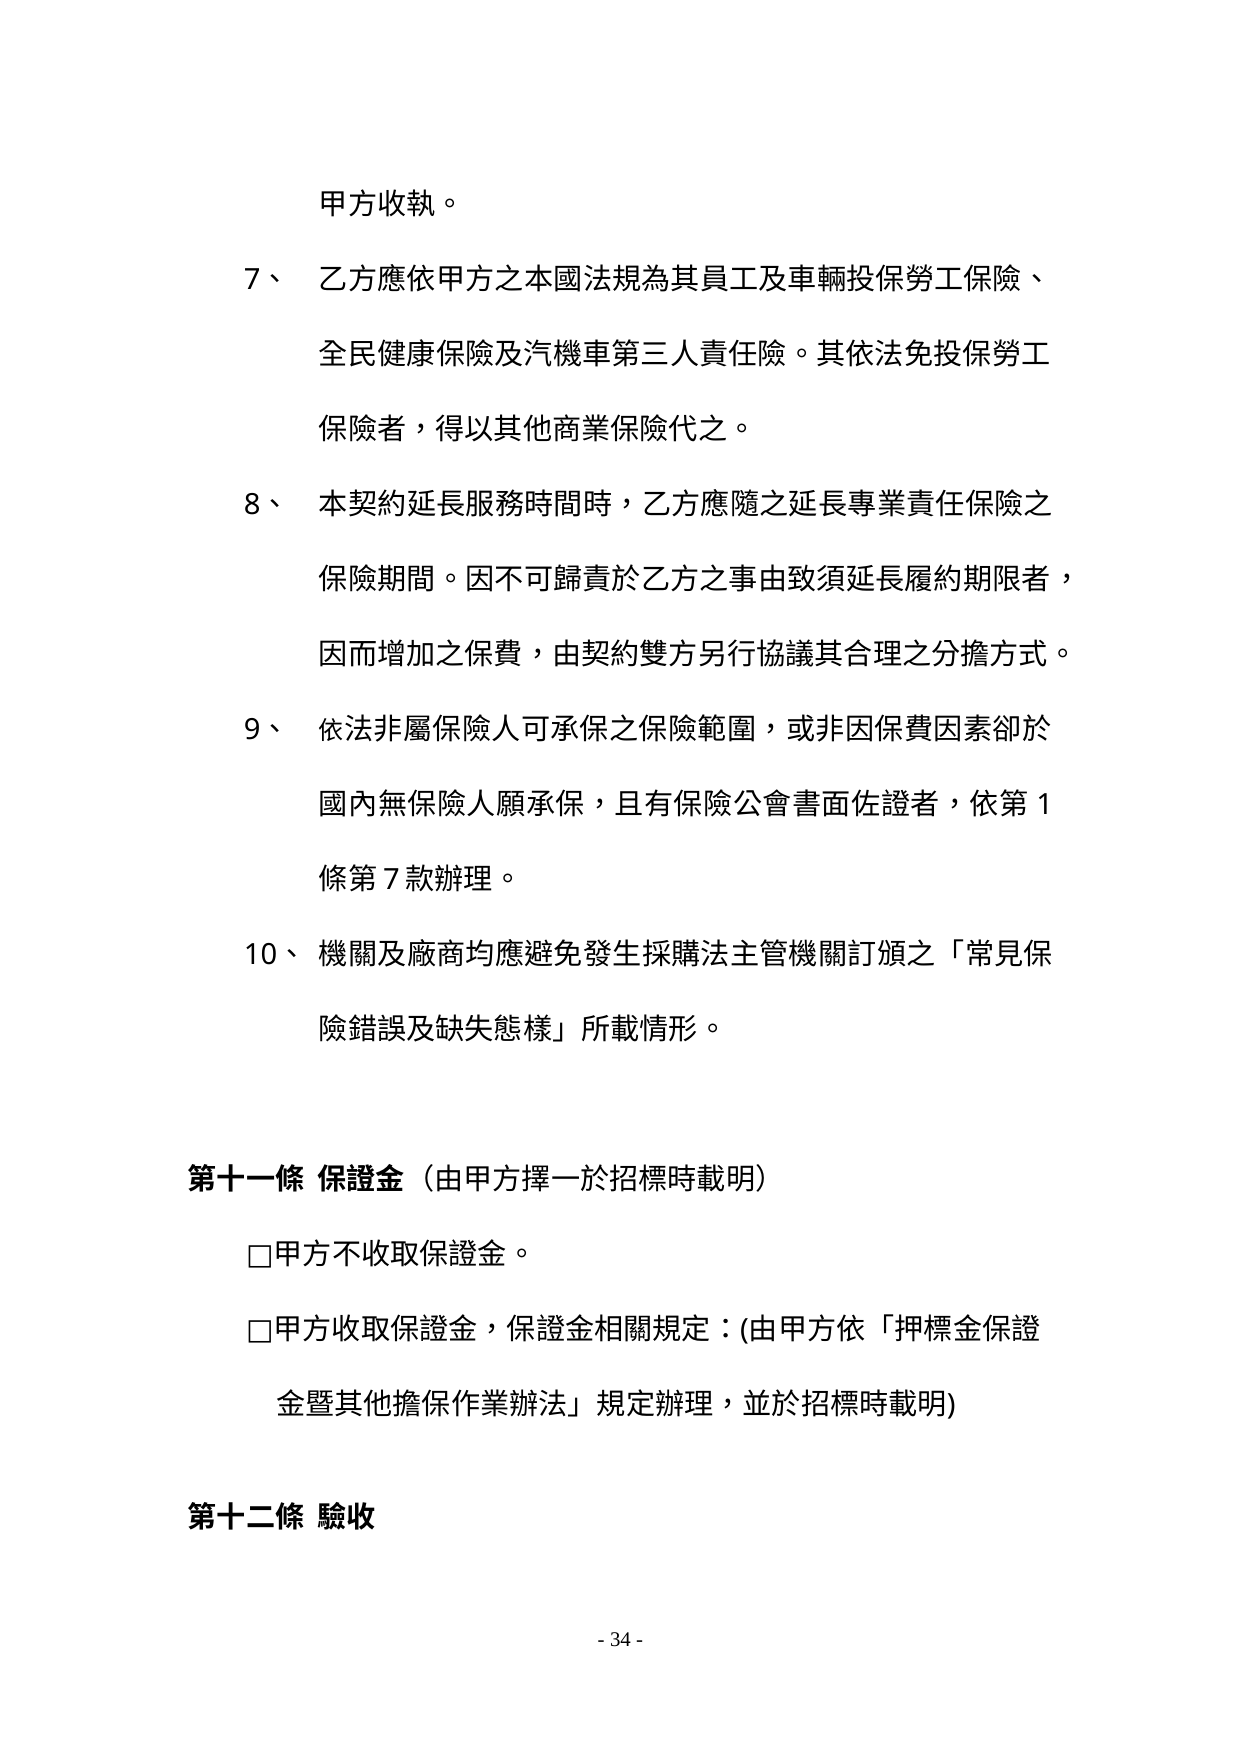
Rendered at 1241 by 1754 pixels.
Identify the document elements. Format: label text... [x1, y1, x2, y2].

text 第十二條 驗收 [187, 1477, 1053, 1552]
list 機關及廠商均應避免發生採購法主管機關訂頒之「常見保險錯誤及缺失態樣」所載情形。 [244, 914, 1053, 1064]
text □甲方不收取保證金。 [187, 1214, 1053, 1289]
list 依法非屬保險人可承保之保險範圍，或非因保費因素卻於國內無保險人願承保，且有保險公會書面佐證者，依第1條第7款辦理。 [244, 689, 1053, 914]
list 甲方收執。 [244, 164, 1053, 239]
text □甲方收取保證金，保證金相關規定：(由甲方依「押標金保證金暨其他擔保作業辦法」規定辦理，並於招標時載明) [246, 1289, 1053, 1439]
text 第十一條 保證金（由甲方擇一於招標時載明） [187, 1139, 1053, 1214]
list 本契約延長服務時間時，乙方應隨之延長專業責任保險之保險期間。因不可歸責於乙方之事由致須延長履約期限者，因而增加之保費，由契約雙方另行協議其合理之分擔方式。 [244, 464, 1053, 689]
list 乙方應依甲方之本國法規為其員工及車輛投保勞工保險、全民健康保險及汽機車第三人責任險。其依法免投保勞工保險者，得以其他商業保險代之。 [244, 239, 1053, 464]
